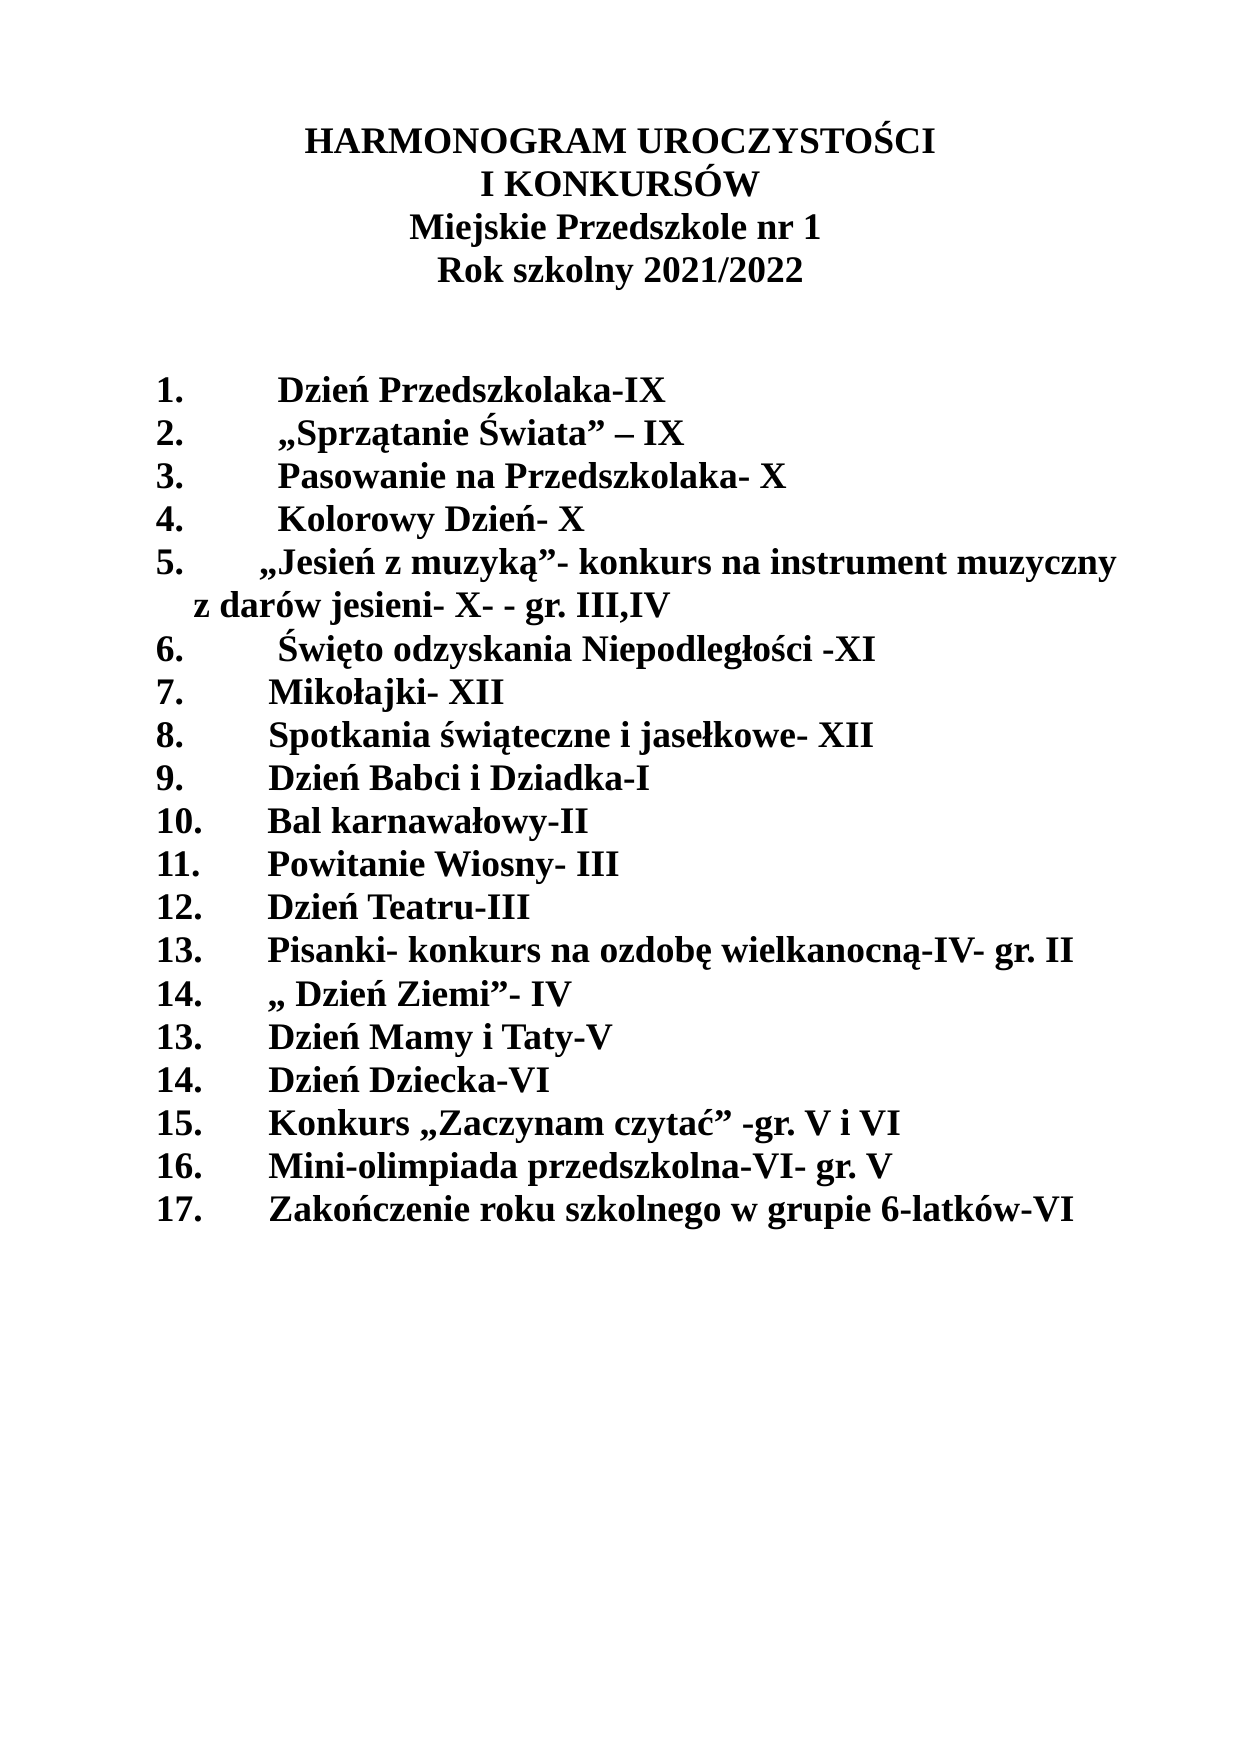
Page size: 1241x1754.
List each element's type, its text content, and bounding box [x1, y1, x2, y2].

text 15. Konkurs „Zaczynam czytać” -gr. V i VI [118, 1100, 1122, 1143]
list Święto odzyskania Niepodległości -XI [156, 626, 1122, 669]
text I KONKURSÓW [118, 161, 1122, 204]
list Pasowanie na Przedszkolaka- X [156, 453, 1122, 497]
list „Jesień z muzyką”- konkurs na instrument muzyczny z darów jesieni- X- - gr. III,IV [156, 540, 1122, 626]
list Kolorowy Dzień- X [156, 497, 1122, 540]
text 13. Dzień Mamy i Taty-V [118, 1014, 1122, 1057]
list Spotkania świąteczne i jasełkowe- XII [156, 712, 1122, 755]
list Bal karnawałowy-II [156, 798, 1122, 842]
list „Sprzątanie Świata” – IX [156, 410, 1122, 453]
list Dzień Babci i Dziadka-I [156, 755, 1122, 798]
list Pisanki- konkurs na ozdobę wielkanocną-IV- gr. II [156, 928, 1122, 971]
text 16. Mini-olimpiada przedszkolna-VI- gr. V [118, 1143, 1122, 1187]
text Miejskie Przedszkole nr 1 [118, 204, 1122, 247]
text 17. Zakończenie roku szkolnego w grupie 6-latków-VI [118, 1187, 1122, 1230]
text HARMONOGRAM UROCZYSTOŚCI [118, 118, 1122, 161]
list Mikołajki- XII [156, 669, 1122, 712]
text 14. Dzień Dziecka-VI [118, 1057, 1122, 1100]
list „ Dzień Ziemi”- IV [156, 971, 1122, 1014]
list Dzień Przedszkolaka-IX [156, 367, 1122, 410]
text Rok szkolny 2021/2022 [118, 247, 1122, 291]
list Dzień Teatru-III [156, 885, 1122, 928]
list Powitanie Wiosny- III [156, 842, 1122, 885]
